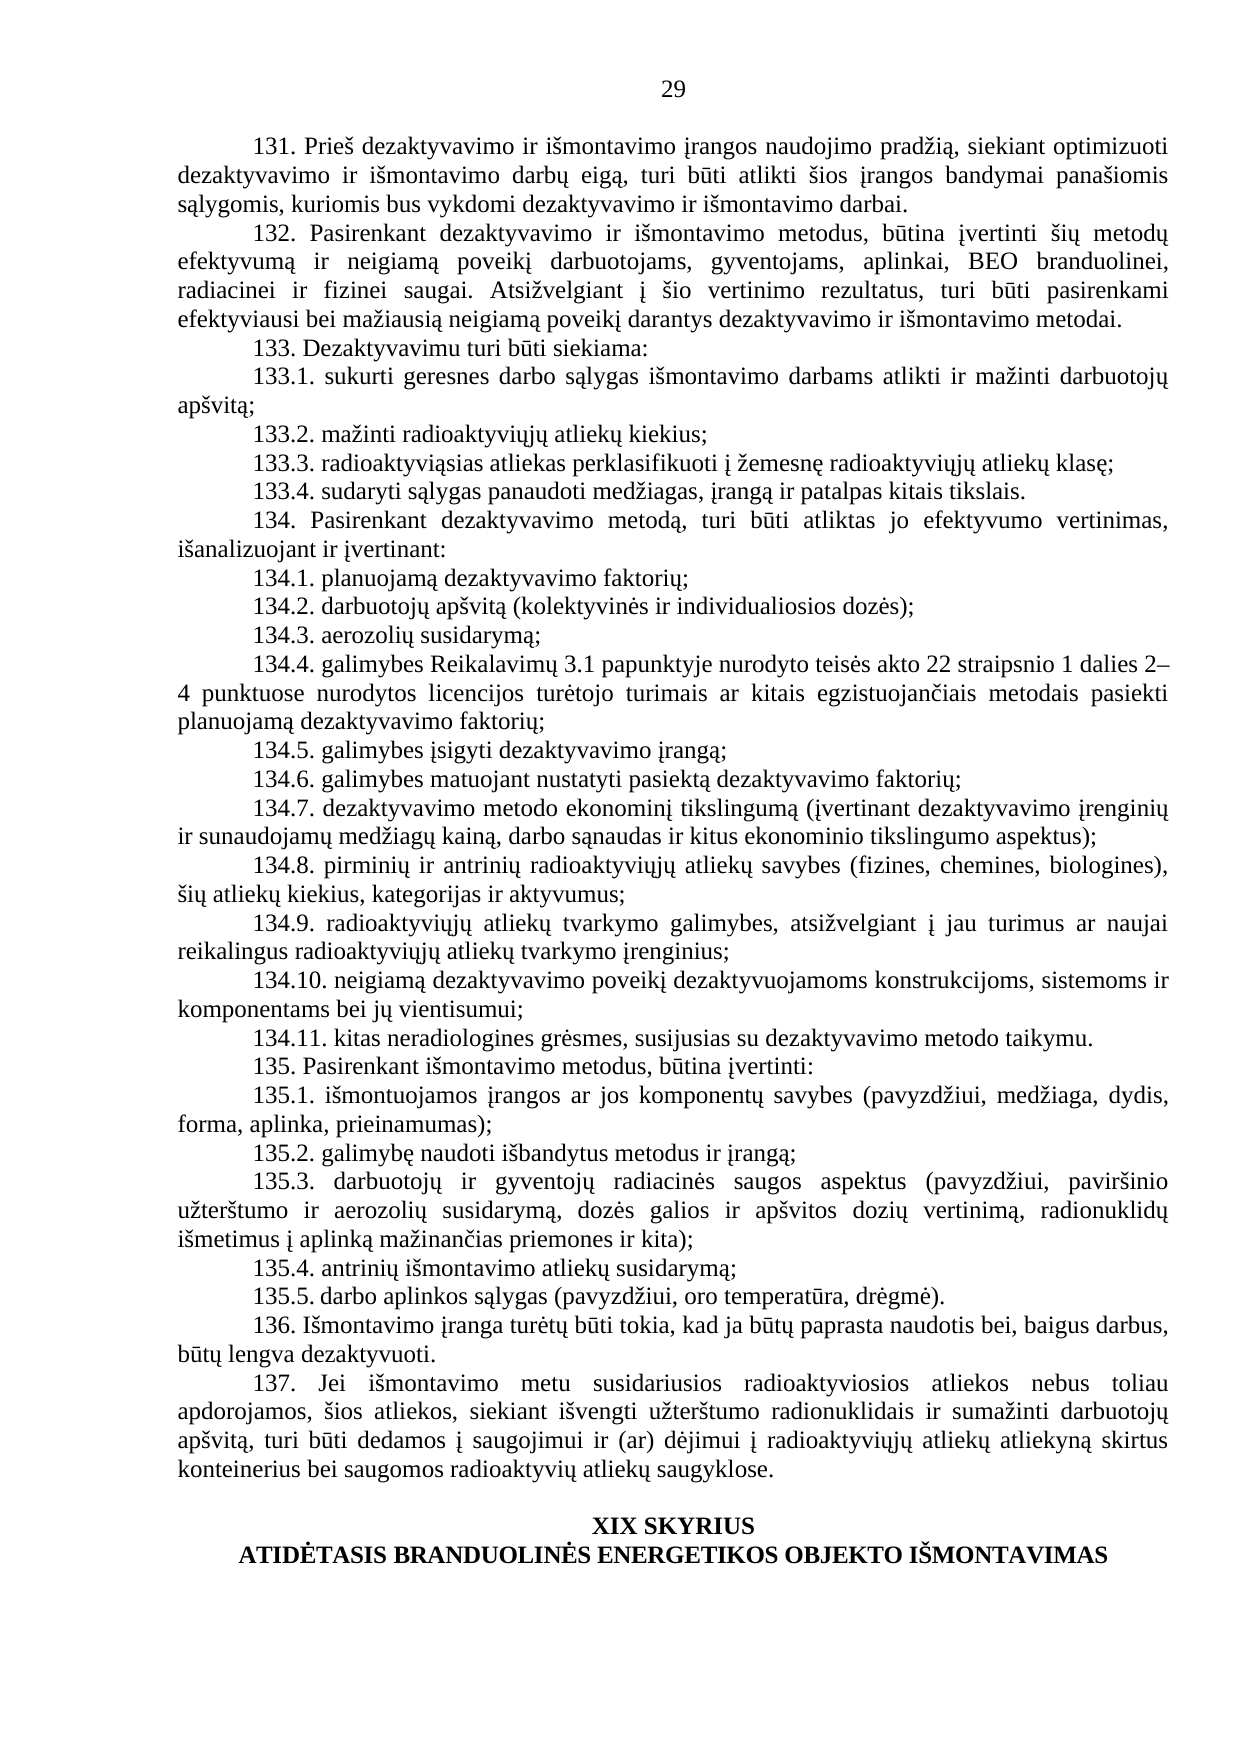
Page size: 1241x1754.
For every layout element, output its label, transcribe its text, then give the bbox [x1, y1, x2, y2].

text 133.1. sukurti geresnes darbo sąlygas išmontavimo darbams atlikti ir mažinti darbuotojų apšvitą; [177, 361, 1169, 419]
text 135.4. antrinių išmontavimo atliekų susidarymą; [177, 1253, 1169, 1281]
text 134. Pasirenkant dezaktyvavimo metodą, turi būti atliktas jo efektyvumo vertinimas, išanalizuojant ir įvertinant: [177, 505, 1169, 563]
text 134.3. aerozolių susidarymą; [177, 620, 1169, 649]
text 134.6. galimybes matuojant nustatyti pasiektą dezaktyvavimo faktorių; [177, 764, 1169, 793]
text 134.11. kitas neradiologines grėsmes, susijusias su dezaktyvavimo metodo taikymu. [177, 1023, 1169, 1051]
text 135.1. išmontuojamos įrangos ar jos komponentų savybes (pavyzdžiui, medžiaga, dydis, forma, aplinka, prieinamumas); [177, 1080, 1169, 1138]
text 132. Pasirenkant dezaktyvavimo ir išmontavimo metodus, būtina įvertinti šių metodų efektyvumą ir neigiamą poveikį darbuotojams, gyventojams, aplinkai, BEO branduolinei, radiacinei ir fizinei saugai. Atsižvelgiant į šio vertinimo rezultatus, turi būti pasirenkami efektyviausi bei mažiausią neigiamą poveikį darantys dezaktyvavimo ir išmontavimo metodai. [177, 218, 1169, 333]
text 135. Pasirenkant išmontavimo metodus, būtina įvertinti: [177, 1051, 1169, 1080]
text ATIDĖTASIS BRANDUOLINĖS ENERGETIKOS OBJEKTO IŠMONTAVIMAS [177, 1540, 1169, 1569]
text 134.7. dezaktyvavimo metodo ekonominį tikslingumą (įvertinant dezaktyvavimo įrenginių ir sunaudojamų medžiagų kainą, darbo sąnaudas ir kitus ekonominio tikslingumo aspektus); [177, 793, 1169, 850]
text 133.2. mažinti radioaktyviųjų atliekų kiekius; [177, 419, 1169, 448]
text 133. Dezaktyvavimu turi būti siekiama: [177, 333, 1169, 361]
text 135.3. darbuotojų ir gyventojų radiacinės saugos aspektus (pavyzdžiui, paviršinio užterštumo ir aerozolių susidarymą, dozės galios ir apšvitos dozių vertinimą, radionuklidų išmetimus į aplinką mažinančias priemones ir kita); [177, 1166, 1169, 1253]
text 134.10. neigiamą dezaktyvavimo poveikį dezaktyvuojamoms konstrukcijoms, sistemoms ir komponentams bei jų vientisumui; [177, 965, 1169, 1023]
text 134.8. pirminių ir antrinių radioaktyviųjų atliekų savybes (fizines, chemines, biologines), šių atliekų kiekius, kategorijas ir aktyvumus; [177, 850, 1169, 908]
text XIX SKYRIUS [177, 1511, 1169, 1540]
text 136. Išmontavimo įranga turėtų būti tokia, kad ja būtų paprasta naudotis bei, baigus darbus, būtų lengva dezaktyvuoti. [177, 1310, 1169, 1368]
text 134.9. radioaktyviųjų atliekų tvarkymo galimybes, atsižvelgiant į jau turimus ar naujai reikalingus radioaktyviųjų atliekų tvarkymo įrenginius; [177, 908, 1169, 965]
text 134.2. darbuotojų apšvitą (kolektyvinės ir individualiosios dozės); [177, 591, 1169, 620]
text 135.5. darbo aplinkos sąlygas (pavyzdžiui, oro temperatūra, drėgmė). [177, 1281, 1169, 1310]
text 135.2. galimybę naudoti išbandytus metodus ir įrangą; [177, 1138, 1169, 1166]
text 134.1. planuojamą dezaktyvavimo faktorių; [177, 563, 1169, 591]
text 133.4. sudaryti sąlygas panaudoti medžiagas, įrangą ir patalpas kitais tikslais. [177, 476, 1169, 505]
text 137. Jei išmontavimo metu susidariusios radioaktyviosios atliekos nebus toliau apdorojamos, šios atliekos, siekiant išvengti užterštumo radionuklidais ir sumažinti darbuotojų apšvitą, turi būti dedamos į saugojimui ir (ar) dėjimui į radioaktyviųjų atliekų atliekyną skirtus konteinerius bei saugomos radioaktyvių atliekų saugyklose. [177, 1368, 1169, 1483]
text 134.5. galimybes įsigyti dezaktyvavimo įrangą; [177, 735, 1169, 764]
text 131. Prieš dezaktyvavimo ir išmontavimo įrangos naudojimo pradžią, siekiant optimizuoti dezaktyvavimo ir išmontavimo darbų eigą, turi būti atlikti šios įrangos bandymai panašiomis sąlygomis, kuriomis bus vykdomi dezaktyvavimo ir išmontavimo darbai. [177, 131, 1169, 218]
text 133.3. radioaktyviąsias atliekas perklasifikuoti į žemesnę radioaktyviųjų atliekų klasę; [177, 448, 1169, 476]
text 134.4. galimybes Reikalavimų 3.1 papunktyje nurodyto teisės akto 22 straipsnio 1 dalies 2–4 punktuose nurodytos licencijos turėtojo turimais ar kitais egzistuojančiais metodais pasiekti planuojamą dezaktyvavimo faktorių; [177, 649, 1169, 735]
